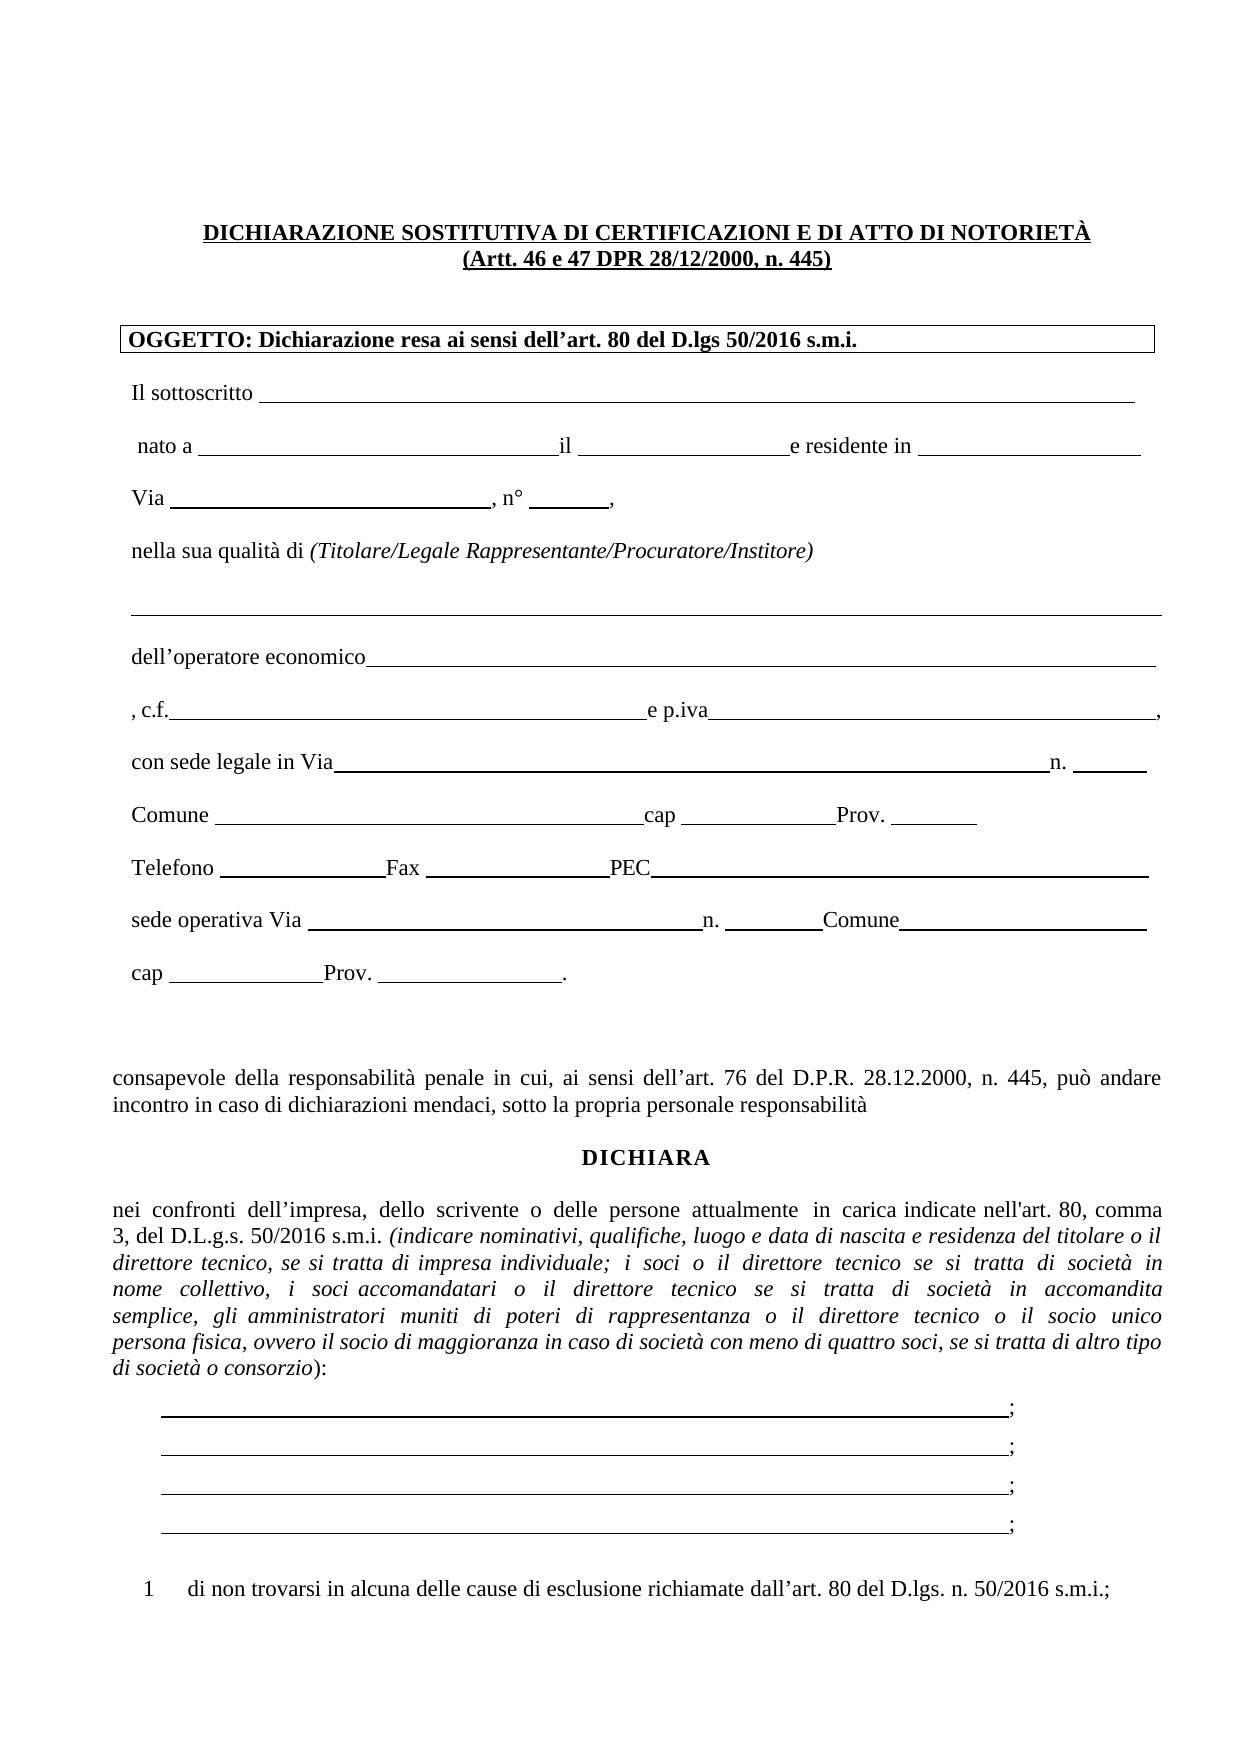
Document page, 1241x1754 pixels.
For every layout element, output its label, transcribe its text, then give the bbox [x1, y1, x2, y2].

text cap Prov. . [131, 959, 1194, 986]
text nella sua qualità di (Titolare/Legale Rappresentante/Procuratore/Institore) [131, 537, 1194, 563]
text Via , n° , [131, 484, 1194, 511]
text nei confronti dell’impresa, dello scrivente o delle persone attualmente in carica indicate nell'art. 80, comma 3, del D.L.g.s. 50/2016 s.m.i. (indicare nominativi, qualifiche, luogo e data di nascita e residenza del titolare o il direttore tecnico, se si tratta di impresa individuale; i soci o il direttore tecnico se si tratta di società in nome collettivo, i soci accomandatari o il direttore tecnico se si tratta di società in accomandita semplice, gli amministratori muniti di poteri di rappresentanza o il direttore tecnico o il socio unico persona fisica, ovvero il socio di maggioranza in caso di società con meno di quattro soci, se si tratta di altro tipo di società o consorzio): [112, 1196, 1163, 1381]
text Il sottoscritto [131, 379, 1194, 405]
text ; [161, 1510, 1194, 1536]
text Comune cap Prov. [131, 801, 1194, 827]
text ; [161, 1432, 1194, 1459]
text dell’operatore economico , c.f. e p.iva , con sede legale in Via n. [131, 643, 1163, 775]
text consapevole della responsabilità penale in cui, ai sensi dell’art. 76 del D.P.R. 28.12.2000, n. 445, può andare incontro in caso di dichiarazioni mendaci, sotto la propria personale responsabilità [112, 1064, 1163, 1117]
text ; [161, 1393, 1194, 1420]
subtitle DICHIARAZIONE SOSTITUTIVA DI CERTIFICAZIONI E DI ATTO DI NOTORIETÀ (Artt. 46 e 47 DPR 28/12/2000, n. 445) [203, 219, 1140, 272]
list di non trovarsi in alcuna delle cause di esclusione richiamate dall’art. 80 del D.lgs. n. 50/2016 s.m.i.; [143, 1575, 1194, 1601]
text nato a il e residente in [137, 432, 1194, 458]
text OGGETTO: Dichiarazione resa ai sensi dell’art. 80 del D.lgs 50/2016 s.m.i. [128, 326, 1154, 352]
text ; [161, 1471, 1194, 1497]
text sede operativa Via n. Comune [131, 906, 1194, 933]
text Telefono Fax PEC [131, 854, 1194, 880]
subtitle DICHIARA [579, 1144, 713, 1171]
